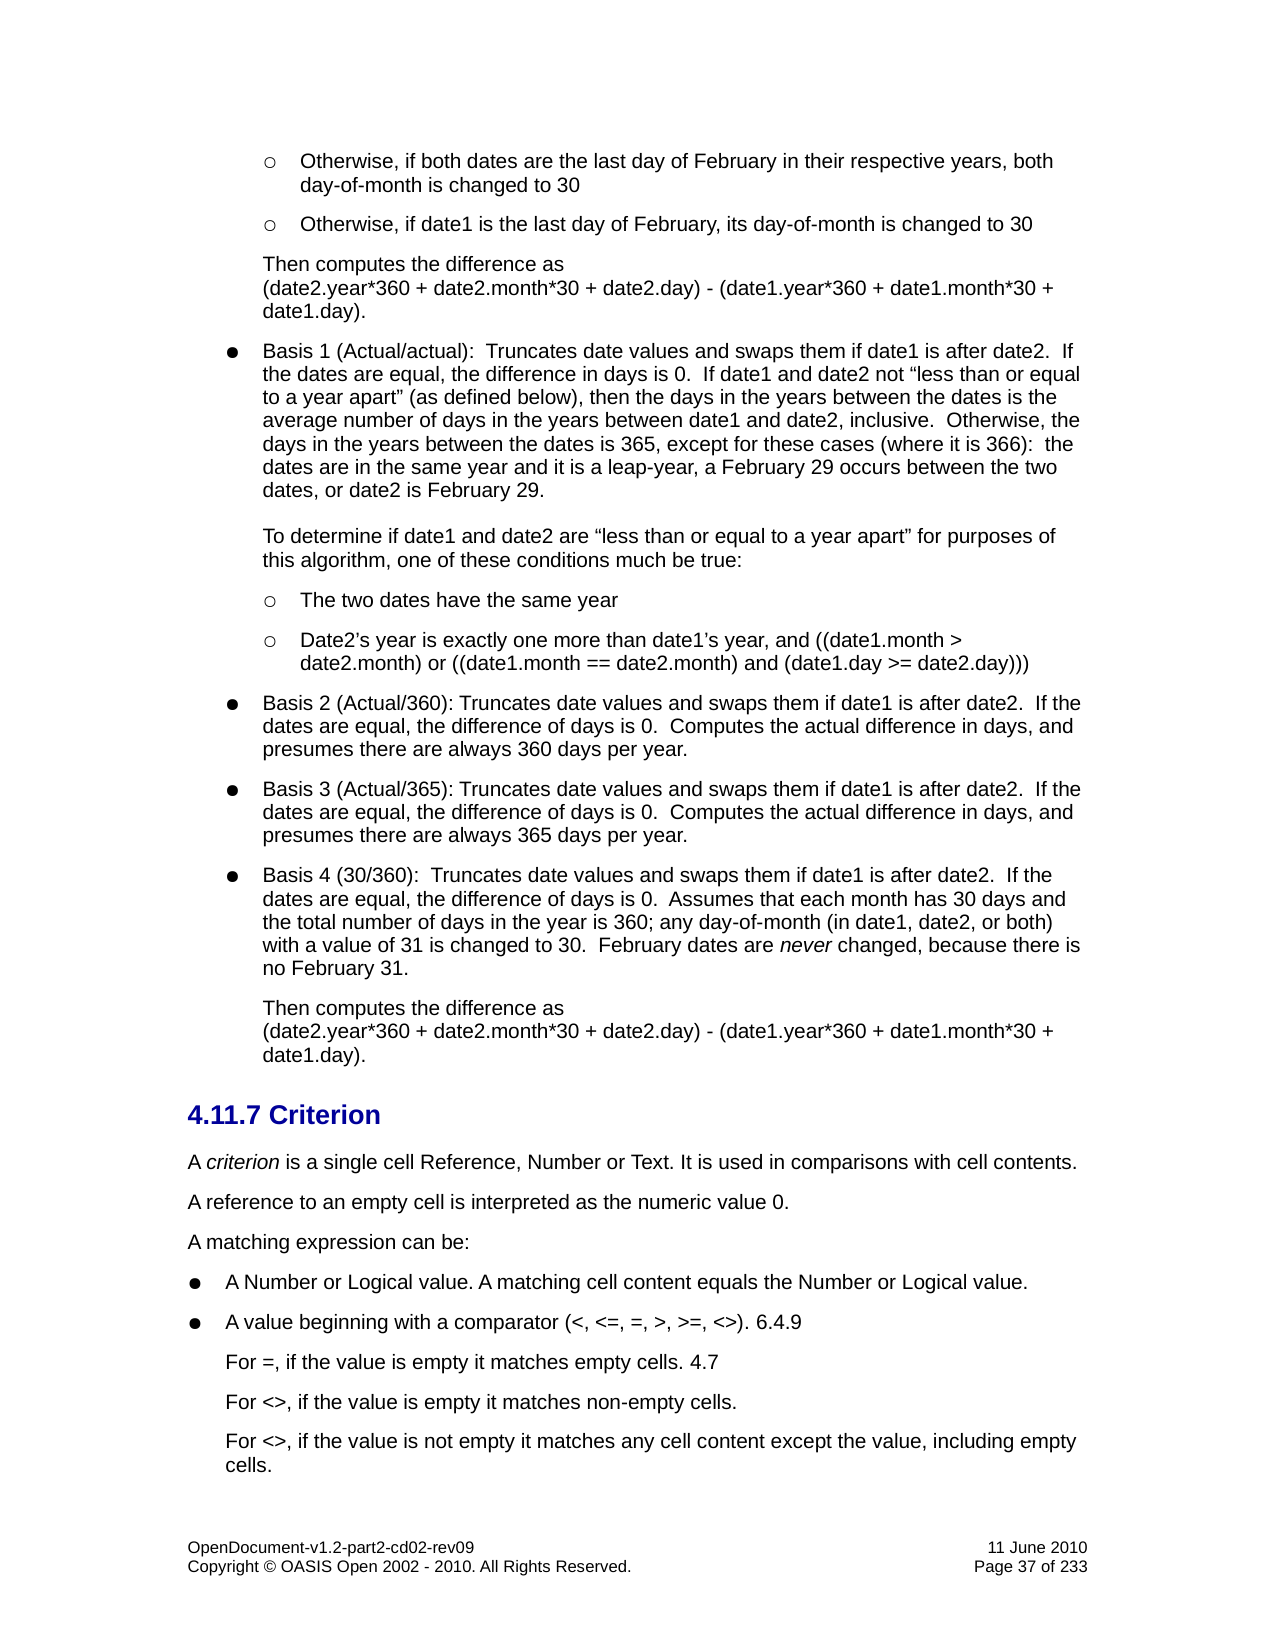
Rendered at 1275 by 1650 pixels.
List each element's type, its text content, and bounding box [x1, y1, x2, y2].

list Date2’s year is exactly one more than date1’s year, and ((date1.month > date2.month) or ((date1.month == date2.month) and (date1.day >= date2.day))) [262, 628, 1088, 675]
text A matching expression can be: [187, 1231, 1088, 1254]
list Basis 1 (Actual/actual): Truncates date values and swaps them if date1 is after date2. If the dates are equal, the difference in days is 0. If date1 and date2 not “less than or equal to a year apart” (as defined below), then the days in the years between the dates is the average number of days in the years between date1 and date2, inclusive. Otherwise, the days in the years between the dates is 365, except for these cases (where it is 366): the dates are in the same year and it is a leap-year, a February 29 occurs between the two dates, or date2 is February 29. To determine if date1 and date2 are “less than or equal to a year apart” for purposes of this algorithm, one of these conditions much be true: [225, 339, 1088, 572]
list Otherwise, if both dates are the last day of February in their respective years, both day-of-month is changed to 30 [262, 150, 1088, 196]
list Then computes the difference as (date2.year*360 + date2.month*30 + date2.day) - (date1.year*360 + date1.month*30 + date1.day). [225, 253, 1088, 323]
list Basis 4 (30/360): Truncates date values and swaps them if date1 is after date2. If the dates are equal, the difference of days is 0. Assumes that each month has 30 days and the total number of days in the year is 360; any day-of-month (in date1, date2, or both) with a value of 31 is changed to 30. February dates are never changed, because there is no February 31. [225, 864, 1088, 980]
subtitle Criterion [187, 1100, 1088, 1130]
list For =, if the value is empty it matches empty cells. 4.7 [187, 1350, 1088, 1374]
list Basis 3 (Actual/365): Truncates date values and swaps them if date1 is after date2. If the dates are equal, the difference of days is 0. Computes the actual difference in days, and presumes there are always 365 days per year. [225, 778, 1088, 847]
list Otherwise, if date1 is the last day of February, its day-of-month is changed to 30 [262, 213, 1088, 236]
text A reference to an empty cell is interpreted as the numeric value 0. [187, 1191, 1088, 1214]
list Then computes the difference as (date2.year*360 + date2.month*30 + date2.day) - (date1.year*360 + date1.month*30 + date1.day). [225, 997, 1088, 1067]
text A criterion is a single cell Reference, Number or Text. It is used in comparisons with cell contents. [187, 1151, 1088, 1174]
list For <>, if the value is not empty it matches any cell content except the value, including empty cells. [187, 1430, 1088, 1477]
list For <>, if the value is empty it matches non-empty cells. [187, 1390, 1088, 1413]
list Basis 2 (Actual/360): Truncates date values and swaps them if date1 is after date2. If the dates are equal, the difference of days is 0. Computes the actual difference in days, and presumes there are always 360 days per year. [225, 691, 1088, 761]
list A value beginning with a comparator (<, <=, =, >, >=, <>). 6.4.9 [187, 1311, 1088, 1334]
list A Number or Logical value. A matching cell content equals the Number or Logical value. [187, 1271, 1088, 1294]
list The two dates have the same year [262, 588, 1088, 612]
